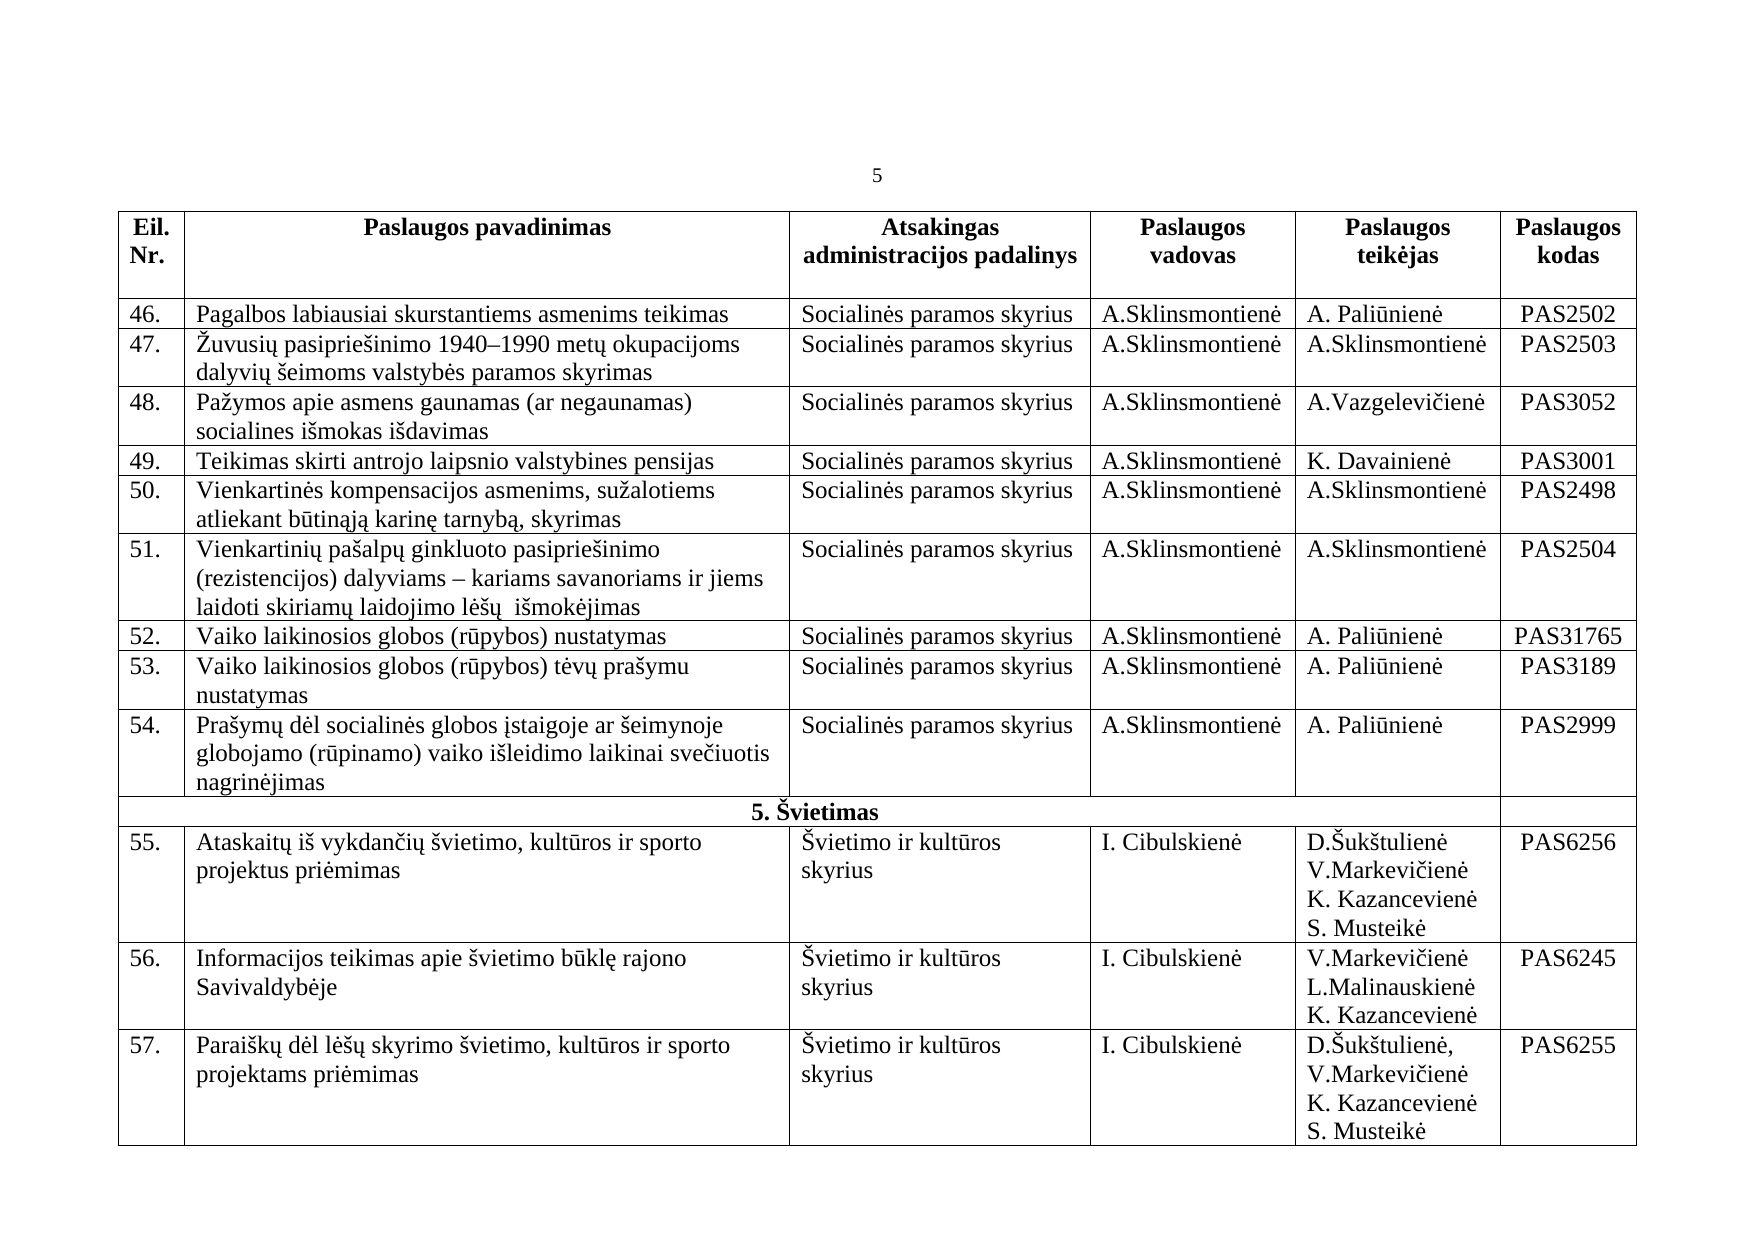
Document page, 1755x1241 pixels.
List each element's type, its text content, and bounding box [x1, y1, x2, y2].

table_cell A.Sklinsmontienė [1296, 534, 1500, 620]
table_cell A.Sklinsmontienė [1091, 329, 1295, 386]
table_cell Vaiko laikinosios globos (rūpybos) tėvų prašymu nustatymas [185, 651, 789, 709]
table_cell 57. [119, 1030, 184, 1145]
table_cell A.Sklinsmontienė [1296, 476, 1500, 533]
table_cell A.Sklinsmontienė [1091, 446, 1295, 474]
table_cell A.Sklinsmontienė [1091, 387, 1295, 445]
table_cell A.Sklinsmontienė [1091, 534, 1295, 620]
table_cell PAS31765 [1501, 621, 1636, 650]
table_cell 48. [119, 387, 184, 445]
table_cell A.Sklinsmontienė [1296, 329, 1500, 386]
table_cell 49. [119, 446, 184, 474]
table_cell D.Šukštulienė V.Markevičienė K. Kazancevienė S. Musteikė [1296, 827, 1500, 942]
table_cell Socialinės paramos skyrius [790, 446, 1090, 474]
table_cell Vaiko laikinosios globos (rūpybos) nustatymas [185, 621, 789, 650]
table_header Eil. Nr. [119, 212, 184, 298]
table_cell A. Paliūnienė [1296, 710, 1500, 796]
table_cell I. Cibulskienė [1091, 943, 1295, 1029]
table_cell Socialinės paramos skyrius [790, 710, 1090, 796]
table_cell Socialinės paramos skyrius [790, 621, 1090, 650]
table_cell Švietimo ir kultūros skyrius [790, 943, 1090, 1029]
table_cell PAS2502 [1501, 299, 1636, 328]
table_cell 51. [119, 534, 184, 620]
table_cell 55. [119, 827, 184, 942]
table_cell Švietimo ir kultūros skyrius [790, 827, 1090, 942]
table_cell Teikimas skirti antrojo laipsnio valstybines pensijas [185, 446, 789, 474]
table_cell Žuvusių pasipriešinimo 1940–1990 metų okupacijoms dalyvių šeimoms valstybės paramos skyrimas [185, 329, 789, 386]
table_cell I. Cibulskienė [1091, 1030, 1295, 1145]
table_cell A. Paliūnienė [1296, 651, 1500, 709]
table_header Paslaugos kodas [1501, 212, 1636, 298]
table_cell A.Sklinsmontienė [1091, 621, 1295, 650]
table_cell 54. [119, 710, 184, 796]
table_cell 53. [119, 651, 184, 709]
table_cell A.Sklinsmontienė [1091, 299, 1295, 328]
table_cell A. Paliūnienė [1296, 621, 1500, 650]
table_cell 52. [119, 621, 184, 650]
table_cell Socialinės paramos skyrius [790, 387, 1090, 445]
table_cell PAS6255 [1501, 1030, 1636, 1145]
table_cell Paraiškų dėl lėšų skyrimo švietimo, kultūros ir sporto projektams priėmimas [185, 1030, 789, 1145]
table_cell Socialinės paramos skyrius [790, 651, 1090, 709]
table_cell 46. [119, 299, 184, 328]
table_cell Socialinės paramos skyrius [790, 329, 1090, 386]
table_cell A.Sklinsmontienė [1091, 710, 1295, 796]
table_cell PAS2498 [1501, 476, 1636, 533]
table_cell Prašymų dėl socialinės globos įstaigoje ar šeimynoje globojamo (rūpinamo) vaiko išleidimo laikinai svečiuotis nagrinėjimas [185, 710, 789, 796]
table_cell 50. [119, 476, 184, 533]
table_cell K. Davainienė [1296, 446, 1500, 474]
table_cell Socialinės paramos skyrius [790, 299, 1090, 328]
table_cell Vienkartinių pašalpų ginkluoto pasipriešinimo (rezistencijos) dalyviams – kariams savanoriams ir jiems laidoti skiriamų laidojimo lėšų išmokėjimas [185, 534, 789, 620]
table_cell PAS2504 [1501, 534, 1636, 620]
table_cell 56. [119, 943, 184, 1029]
table_cell A.Vazgelevičienė [1296, 387, 1500, 445]
table_cell V.Markevičienė L.Malinauskienė K. Kazancevienė [1296, 943, 1500, 1029]
table_cell PAS2999 [1501, 710, 1636, 796]
table_cell A.Sklinsmontienė [1091, 476, 1295, 533]
table_cell Vienkartinės kompensacijos asmenims, sužalotiems atliekant būtinąją karinę tarnybą, skyrimas [185, 476, 789, 533]
table_header Paslaugos vadovas [1091, 212, 1295, 298]
table_cell I. Cibulskienė [1091, 827, 1295, 942]
table_cell 47. [119, 329, 184, 386]
table_cell PAS3189 [1501, 651, 1636, 709]
table_cell Ataskaitų iš vykdančių švietimo, kultūros ir sporto projektus priėmimas [185, 827, 789, 942]
table_cell PAS6256 [1501, 827, 1636, 942]
table_cell A. Paliūnienė [1296, 299, 1500, 328]
table_cell Socialinės paramos skyrius [790, 476, 1090, 533]
table_cell PAS3052 [1501, 387, 1636, 445]
table_cell PAS3001 [1501, 446, 1636, 474]
table_cell Informacijos teikimas apie švietimo būklę rajono Savivaldybėje [185, 943, 789, 1029]
table_cell D.Šukštulienė, V.Markevičienė K. Kazancevienė S. Musteikė [1296, 1030, 1500, 1145]
table_cell Pažymos apie asmens gaunamas (ar negaunamas) socialines išmokas išdavimas [185, 387, 789, 445]
table_cell PAS2503 [1501, 329, 1636, 386]
table_cell Socialinės paramos skyrius [790, 534, 1090, 620]
table_cell A.Sklinsmontienė [1091, 651, 1295, 709]
table_cell 5. Švietimas [119, 797, 1500, 826]
table_cell Pagalbos labiausiai skurstantiems asmenims teikimas [185, 299, 789, 328]
table_header Atsakingas administracijos padalinys [790, 212, 1090, 298]
table_header Paslaugos pavadinimas [185, 212, 789, 298]
table_cell Švietimo ir kultūros skyrius [790, 1030, 1090, 1145]
table_cell PAS6245 [1501, 943, 1636, 1029]
table_header Paslaugos teikėjas [1296, 212, 1500, 298]
table_cell [1501, 797, 1636, 826]
